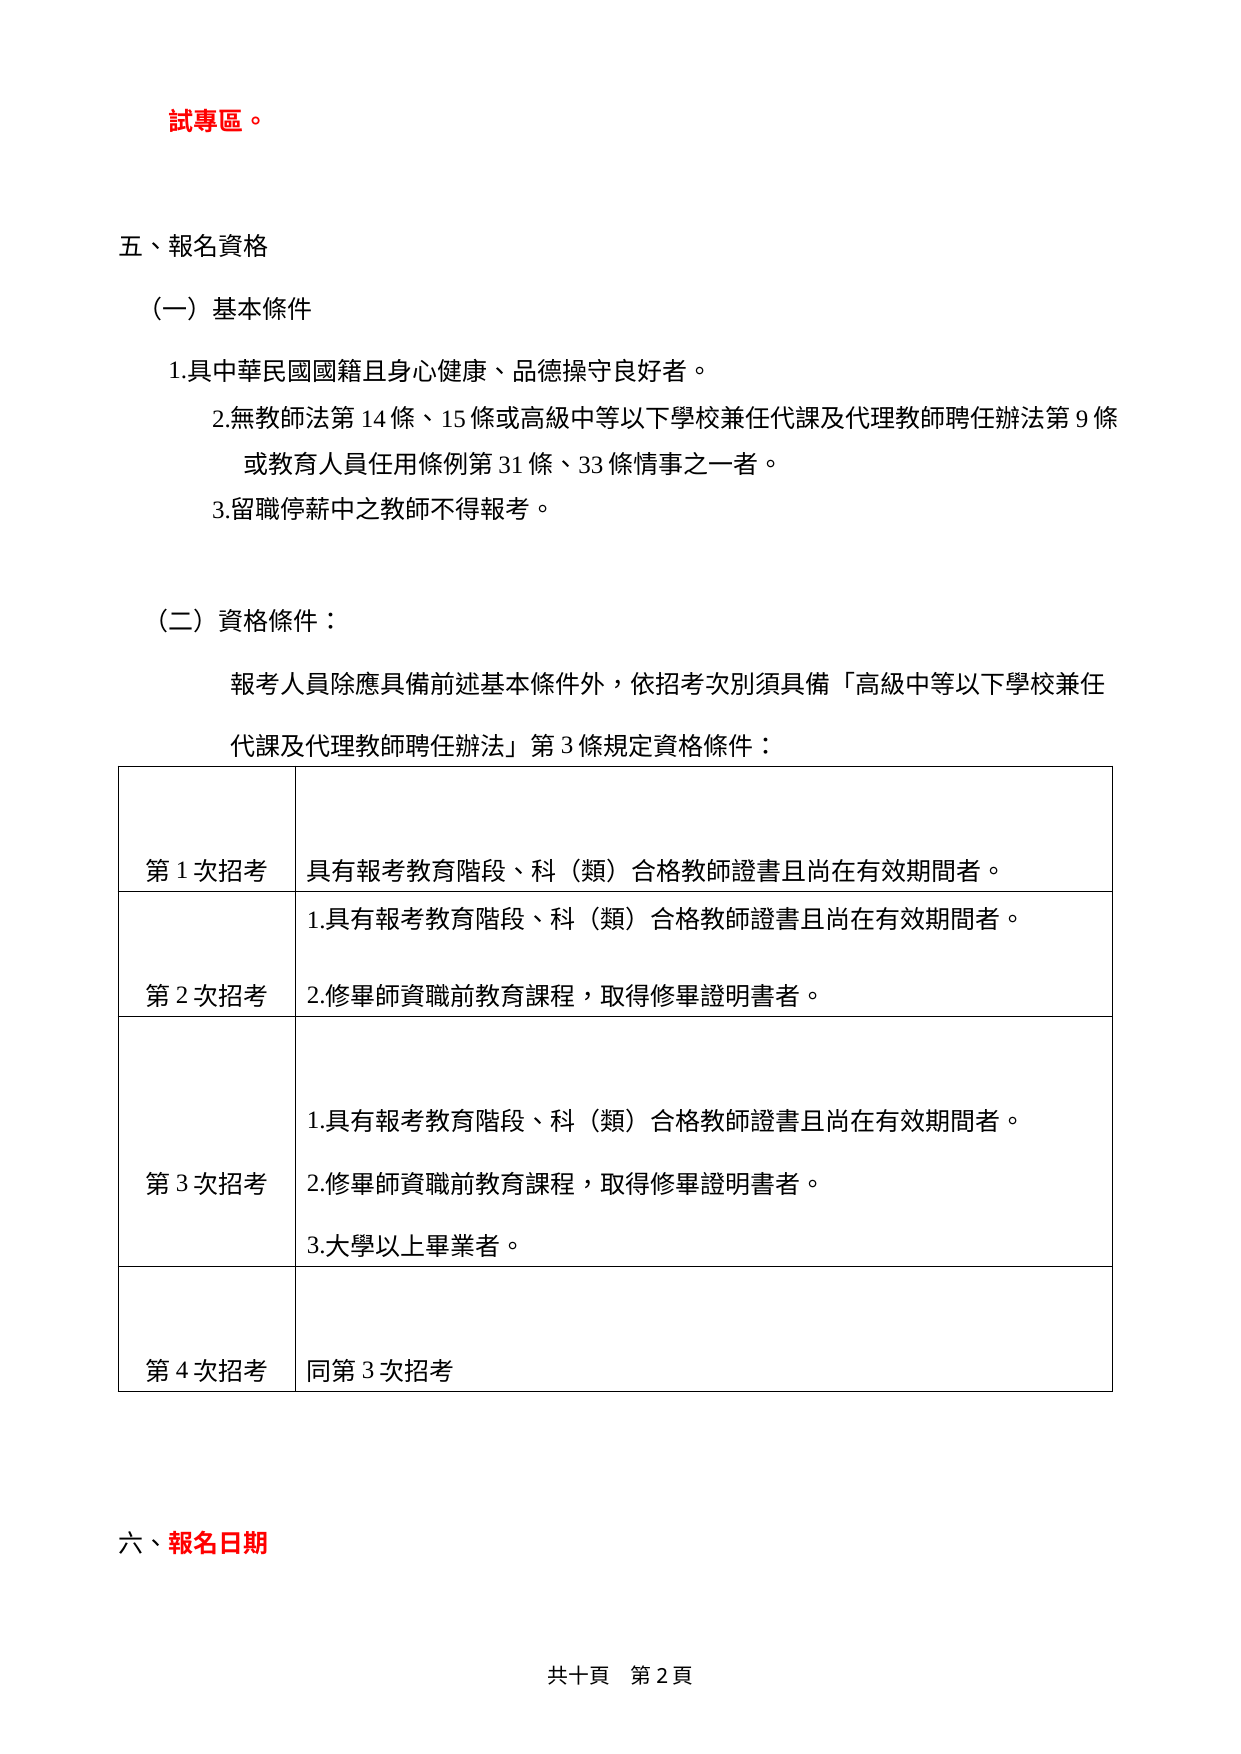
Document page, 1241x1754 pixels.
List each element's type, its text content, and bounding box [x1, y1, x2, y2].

table_header 具有報考教育階段、科（類）合格教師證書且尚在有效期間者。 [296, 767, 1112, 891]
table_cell 1.具有報考教育階段、科（類）合格教師證書且尚在有效期間者。 2.修畢師資職前教育課程，取得修畢證明書者。 [296, 892, 1112, 1016]
text 2.無教師法第14條、15條或高級中等以下學校兼任代課及代理教師聘任辦法第9條或教育人員任用條例第31條、33條情事之一者。 [206, 391, 1122, 482]
text 報考人員除應具備前述基本條件外，依招考次別須具備「高級中等以下學校兼任代課及代理教師聘任辦法」第3條規定資格條件： [231, 641, 1122, 766]
table_cell 第2次招考 [119, 892, 295, 1016]
text 五、報名資格 [118, 203, 1122, 266]
table_cell 1.具有報考教育階段、科（類）合格教師證書且尚在有效期間者。 2.修畢師資職前教育課程，取得修畢證明書者。 3.大學以上畢業者。 [296, 1017, 1112, 1266]
text 3.留職停薪中之教師不得報考。 [206, 482, 1122, 528]
table_cell 第4次招考 [119, 1267, 295, 1391]
text （二）資格條件： [131, 578, 1122, 641]
table_header 第1次招考 [119, 767, 295, 891]
table_cell 同第3次招考 [296, 1267, 1112, 1391]
text 六、報名日期 [118, 1516, 1122, 1561]
text 本次甄選簡章為一次公告分次招考，倘前次招考甄選未通過或無人報名，續辦下階段招考。如缺額補滿，則不再進行下階段招考。各階段甄選結果相關事宜，皆公告於本校教師甄試專區。 [118, 78, 1122, 141]
table_cell 第3次招考 [119, 1017, 295, 1266]
text （一）基本條件 [118, 266, 1122, 328]
text 1.具中華民國國籍且身心健康、品德操守良好者。 [118, 328, 1122, 391]
